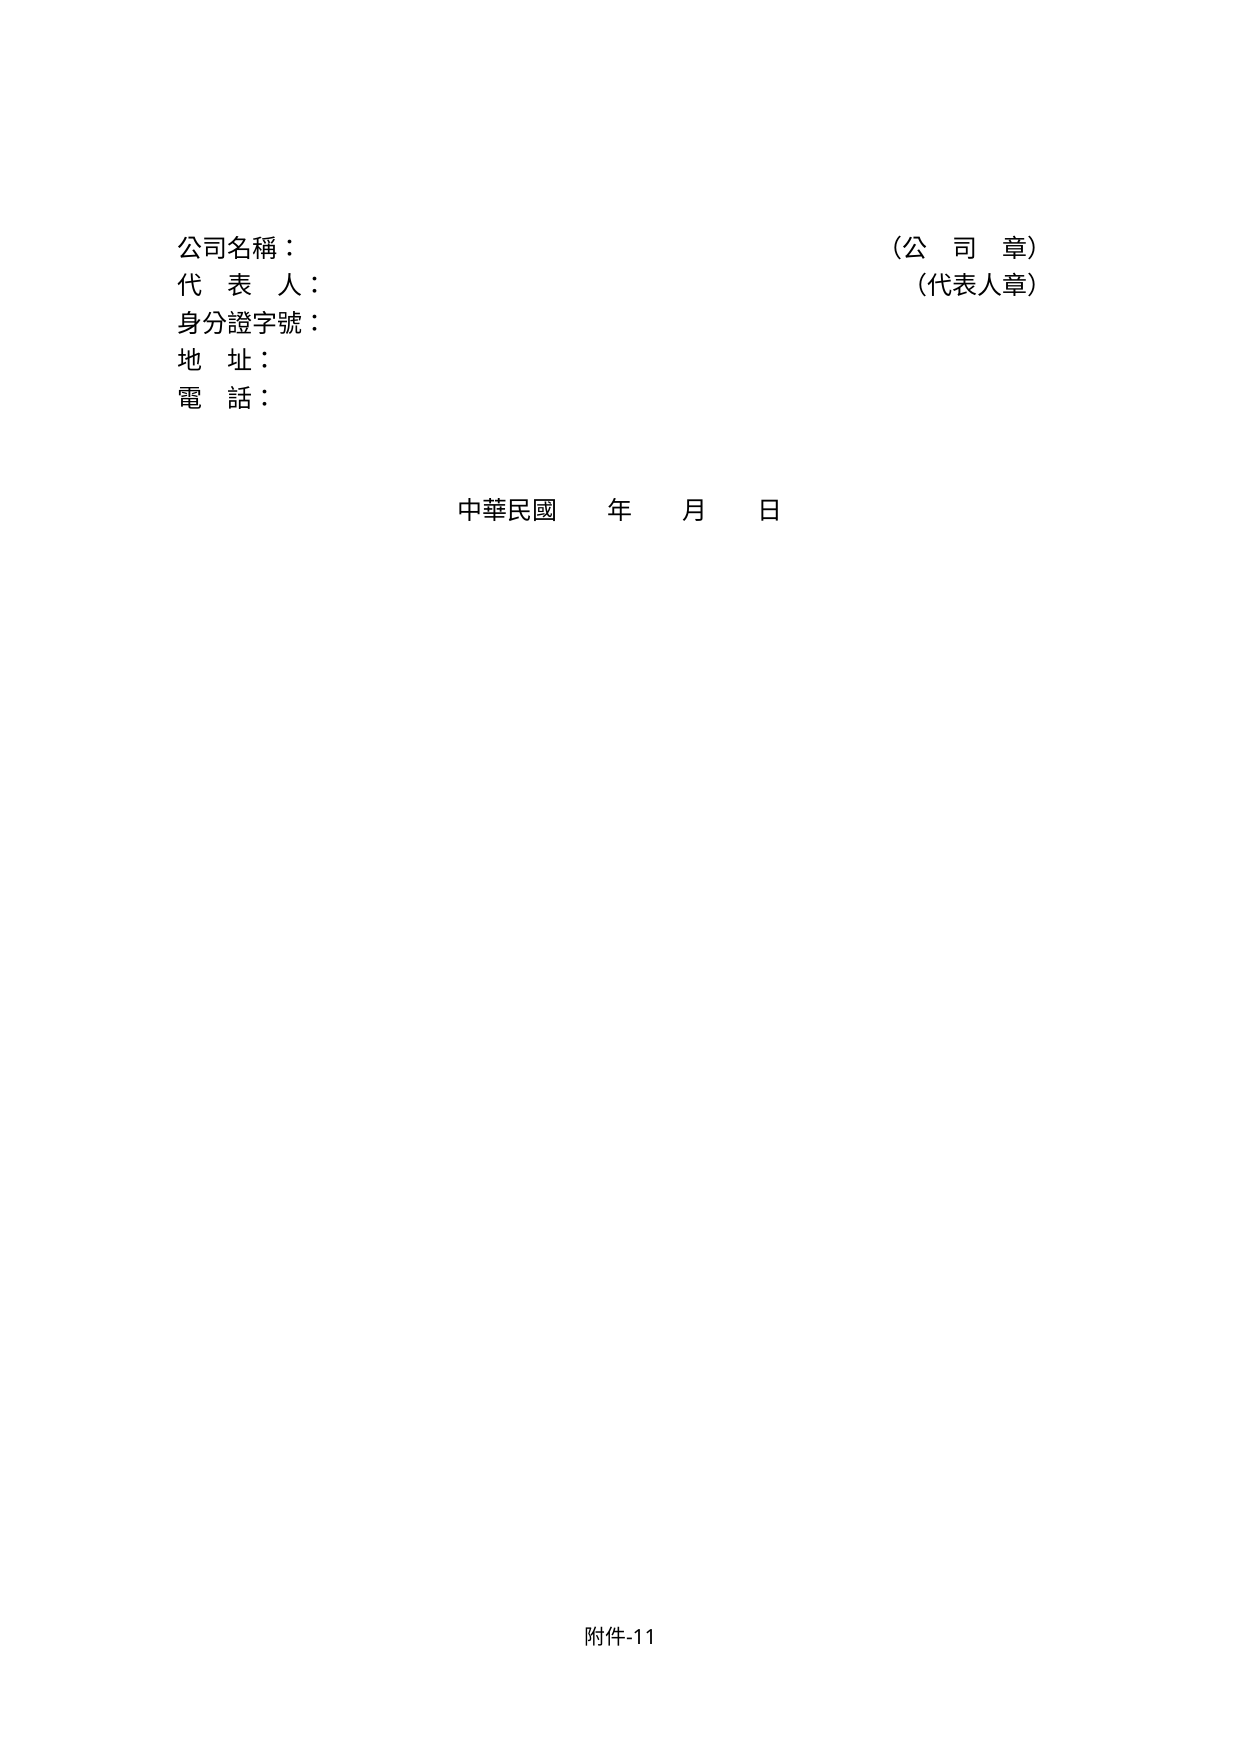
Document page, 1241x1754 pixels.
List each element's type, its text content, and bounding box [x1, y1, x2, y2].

text 中華民國 年 月 日 [177, 490, 1063, 528]
text 身分證字號： [177, 303, 1063, 340]
text 公司名稱： （公 司 章） [177, 228, 1063, 265]
text 代 表 人： （代表人章） [177, 265, 1063, 303]
text 電 話： [177, 378, 1063, 415]
text 地 址： [177, 340, 1063, 378]
